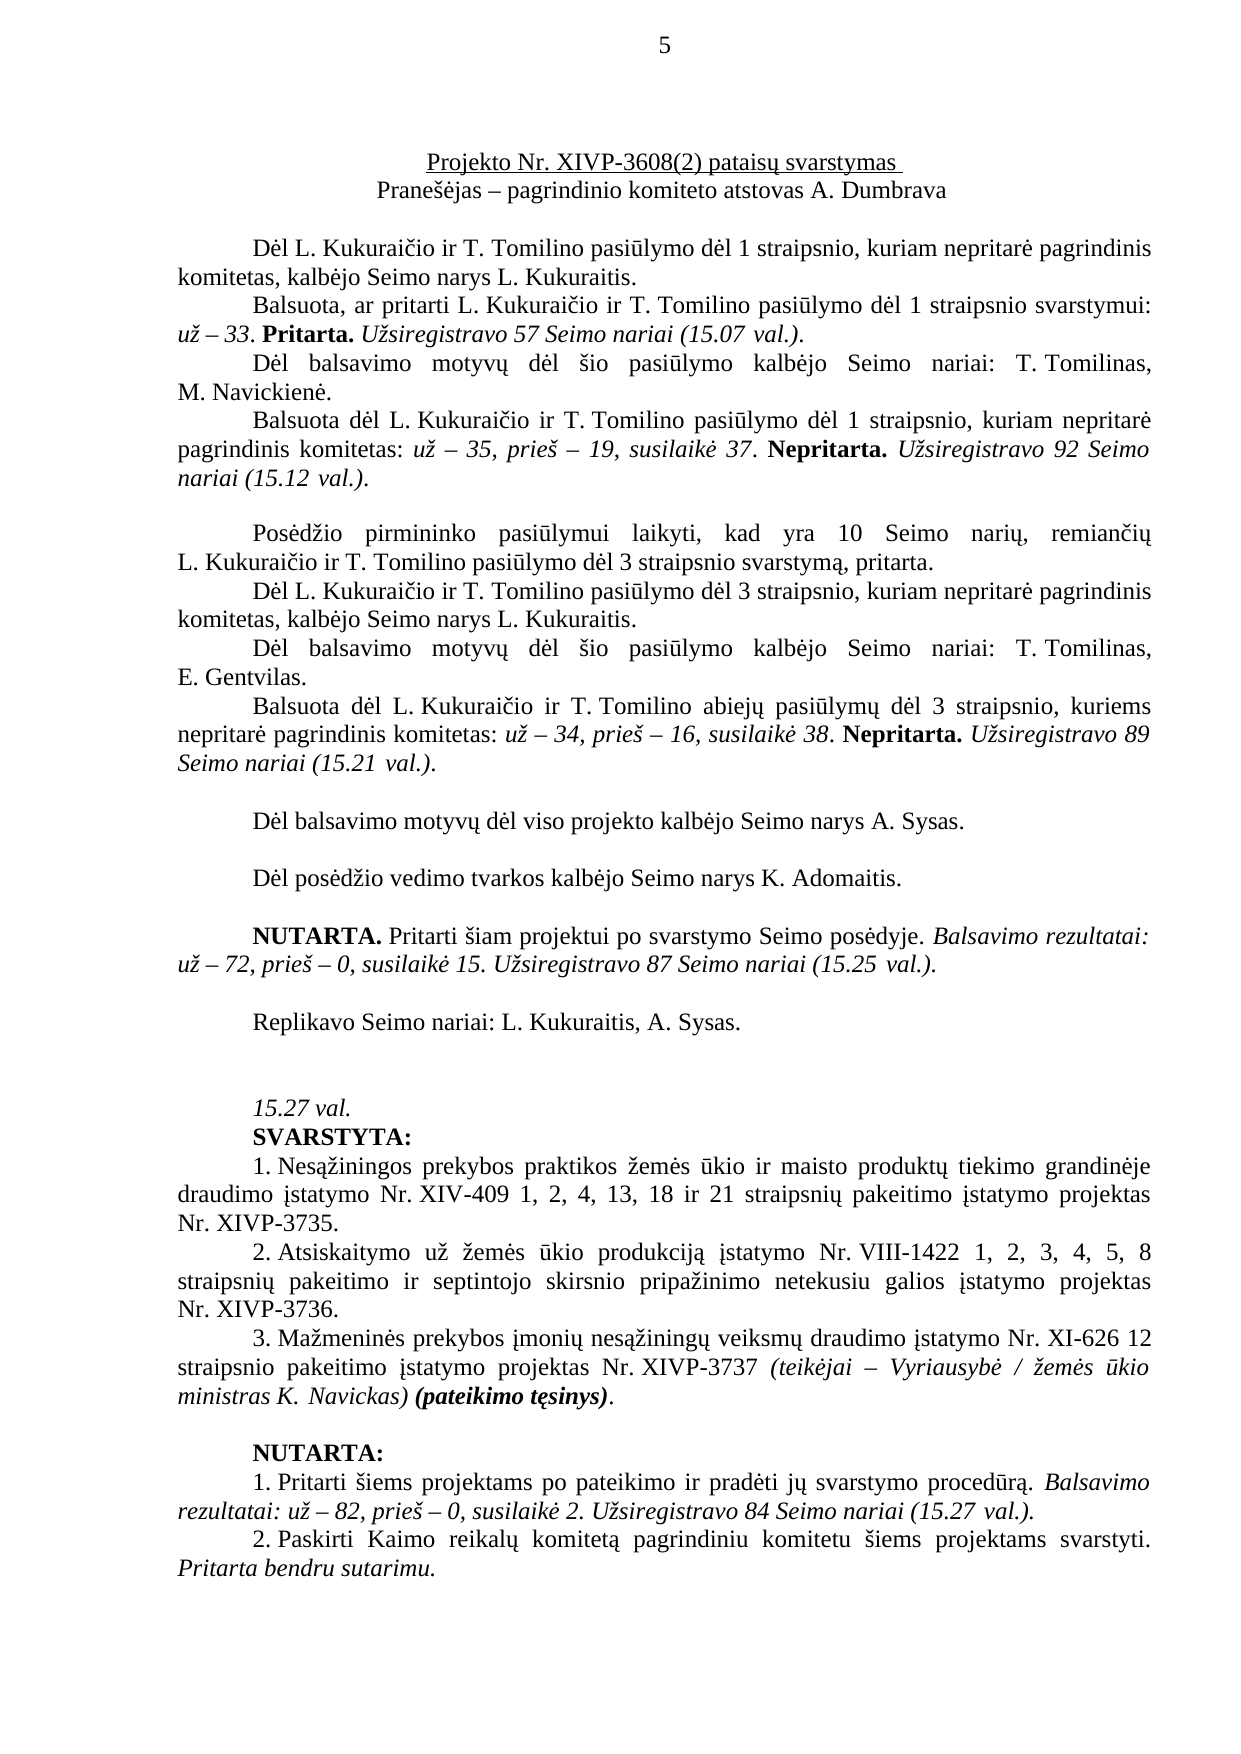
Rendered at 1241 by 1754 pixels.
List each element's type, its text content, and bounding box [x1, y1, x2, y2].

text Dėl posėdžio vedimo tvarkos kalbėjo Seimo narys K. Adomaitis. [177, 863, 1152, 892]
text Pranešėjas – pagrindinio komiteto atstovas A. Dumbrava [177, 176, 1152, 204]
text Projekto Nr. XIVP-3608(2) pataisų svarstymas [177, 147, 1152, 176]
text Balsuota dėl L. Kukuraičio ir T. Tomilino abiejų pasiūlymų dėl 3 straipsnio, kuriems nepritarė pagrindinis komitetas: už – 34, prieš – 16, susilaikė 38. Nepritarta. Užsiregistravo 89 Seimo nariai (15.21 val.). [177, 691, 1152, 777]
text Dėl balsavimo motyvų dėl šio pasiūlymo kalbėjo Seimo nariai: T. Tomilinas, E. Gentvilas. [177, 633, 1152, 691]
text 1. Nesąžiningos prekybos praktikos žemės ūkio ir maisto produktų tiekimo grandinėje draudimo įstatymo Nr. XIV-409 1, 2, 4, 13, 18 ir 21 straipsnių pakeitimo įstatymo projektas Nr. XIVP-3735. [177, 1151, 1152, 1237]
text NUTARTA. Pritarti šiam projektui po svarstymo Seimo posėdyje. Balsavimo rezultatai: už – 72, prieš – 0, susilaikė 15. Užsiregistravo 87 Seimo nariai (15.25 val.). [177, 921, 1152, 978]
text Balsuota dėl L. Kukuraičio ir T. Tomilino pasiūlymo dėl 1 straipsnio, kuriam nepritarė pagrindinis komitetas: už – 35, prieš – 19, susilaikė 37. Nepritarta. Užsiregistravo 92 Seimo nariai (15.12 val.). [177, 406, 1152, 492]
text Dėl L. Kukuraičio ir T. Tomilino pasiūlymo dėl 3 straipsnio, kuriam nepritarė pagrindinis komitetas, kalbėjo Seimo narys L. Kukuraitis. [177, 576, 1152, 633]
text Balsuota, ar pritarti L. Kukuraičio ir T. Tomilino pasiūlymo dėl 1 straipsnio svarstymui: už – 33. Pritarta. Užsiregistravo 57 Seimo nariai (15.07 val.). [177, 291, 1152, 348]
text 2. Paskirti Kaimo reikalų komitetą pagrindiniu komitetu šiems projektams svarstyti. Pritarta bendru sutarimu. [177, 1524, 1152, 1582]
text Dėl balsavimo motyvų dėl šio pasiūlymo kalbėjo Seimo nariai: T. Tomilinas, M. Navickienė. [177, 348, 1152, 406]
text SVARSTYTA: [177, 1122, 1152, 1151]
text 15.27 val. [177, 1093, 1152, 1122]
text 1. Pritarti šiems projektams po pateikimo ir pradėti jų svarstymo procedūrą. Balsavimo rezultatai: už – 82, prieš – 0, susilaikė 2. Užsiregistravo 84 Seimo nariai (15.27 val.). [177, 1467, 1152, 1524]
text 3. Mažmeninės prekybos įmonių nesąžiningų veiksmų draudimo įstatymo Nr. XI-626 12 straipsnio pakeitimo įstatymo projektas Nr. XIVP-3737 (teikėjai – Vyriausybė / žemės ūkio ministras K. Navickas) (pateikimo tęsinys). [177, 1323, 1152, 1409]
text Posėdžio pirmininko pasiūlymui laikyti, kad yra 10 Seimo narių, remiančių L. Kukuraičio ir T. Tomilino pasiūlymo dėl 3 straipsnio svarstymą, pritarta. [177, 518, 1152, 576]
text NUTARTA: [177, 1438, 1152, 1467]
text Replikavo Seimo nariai: L. Kukuraitis, A. Sysas. [177, 1007, 1152, 1036]
text Dėl balsavimo motyvų dėl viso projekto kalbėjo Seimo narys A. Sysas. [177, 806, 1152, 834]
text Dėl L. Kukuraičio ir T. Tomilino pasiūlymo dėl 1 straipsnio, kuriam nepritarė pagrindinis komitetas, kalbėjo Seimo narys L. Kukuraitis. [177, 233, 1152, 291]
text 2. Atsiskaitymo už žemės ūkio produkciją įstatymo Nr. VIII-1422 1, 2, 3, 4, 5, 8 straipsnių pakeitimo ir septintojo skirsnio pripažinimo netekusiu galios įstatymo projektas Nr. XIVP-3736. [177, 1237, 1152, 1323]
